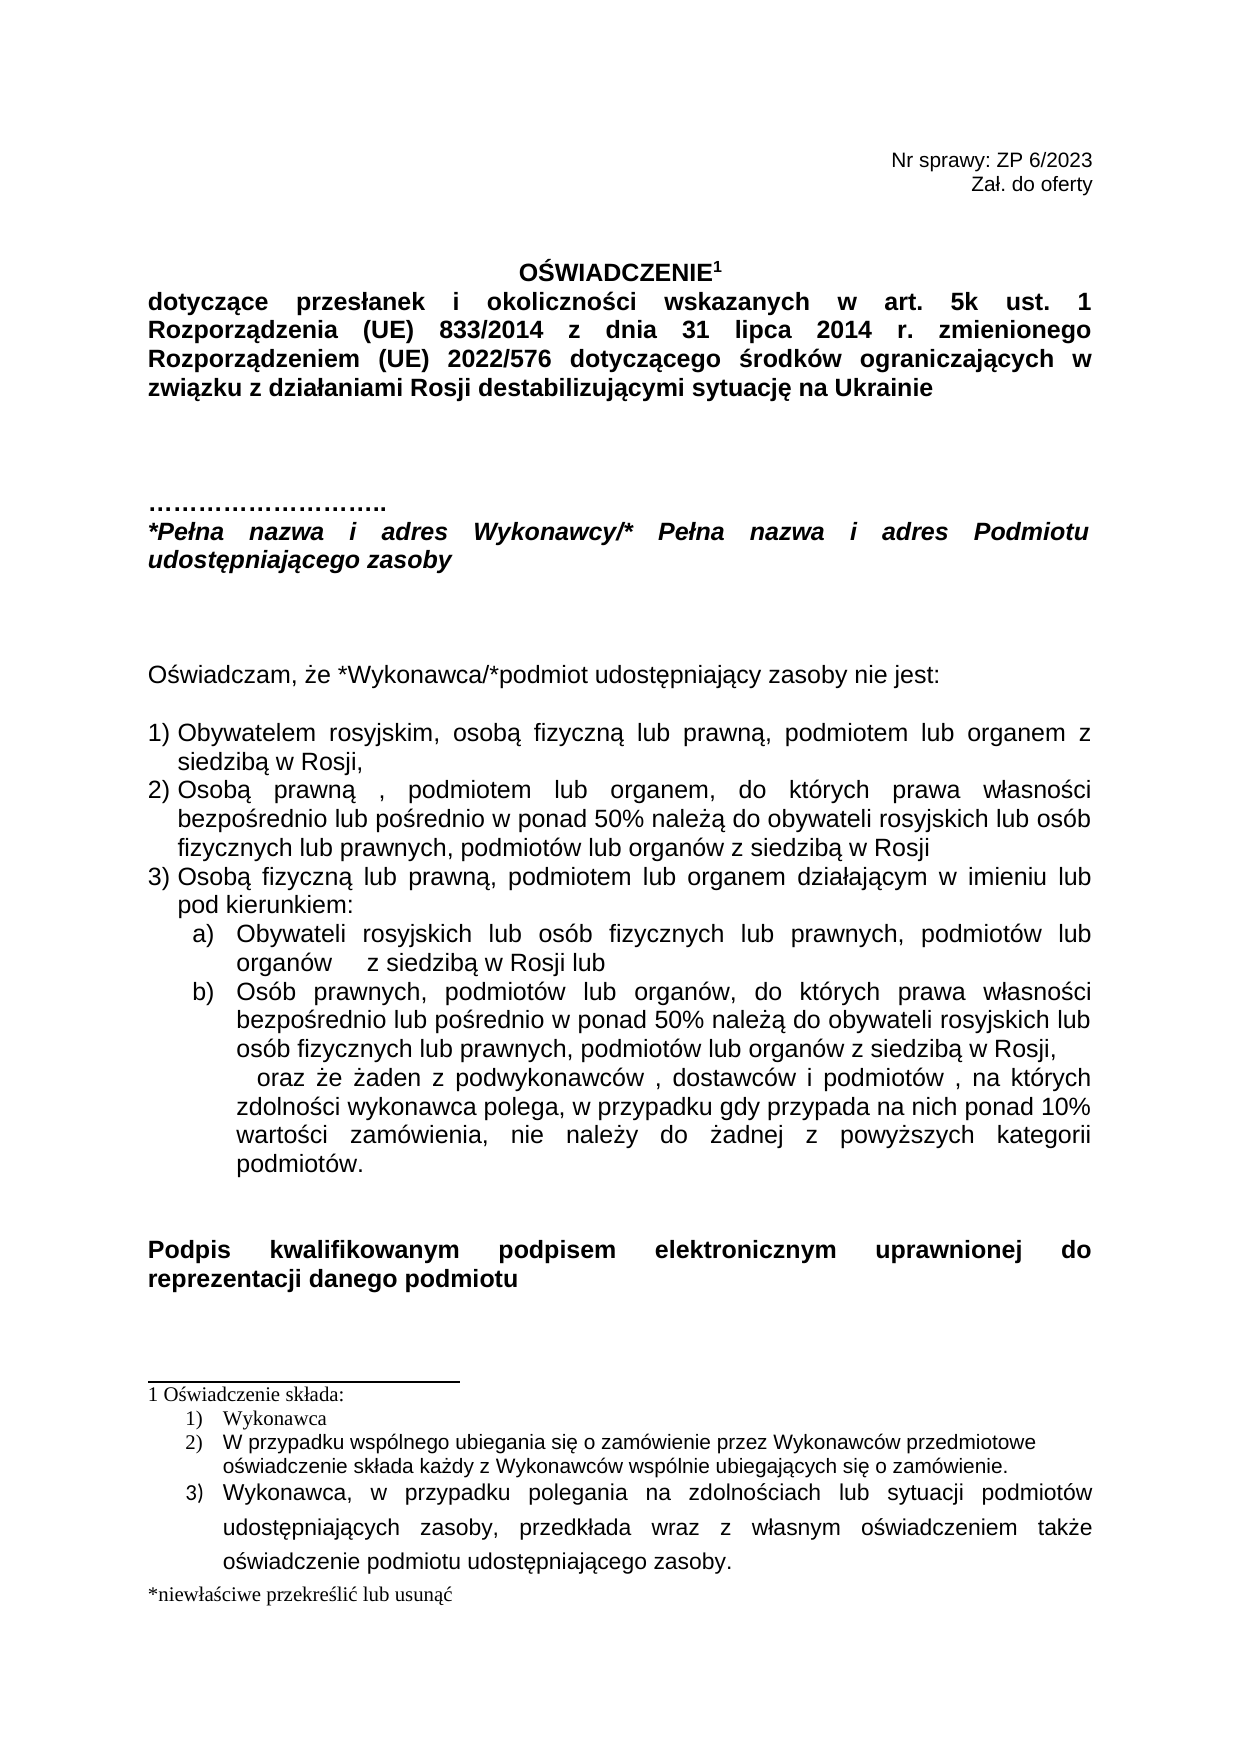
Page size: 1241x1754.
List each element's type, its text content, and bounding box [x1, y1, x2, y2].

list W przypadku wspólnego ubiegania się o zamówienie przez Wykonawców przedmiotowe oświadczenie składa każdy z Wykonawców wspólnie ubiegających się o zamówienie. [185, 1430, 1093, 1478]
text *niewłaściwe przekreślić lub usunąć [148, 1582, 1093, 1606]
text dotyczące przesłanek i okoliczności wskazanych w art. 5k ust. 1 Rozporządzenia (UE) 833/2014 z dnia 31 lipca 2014 r. zmienionego Rozporządzeniem (UE) 2022/576 dotyczącego środków ograniczających w związku z działaniami Rosji destabilizującymi sytuację na Ukrainie [148, 287, 1093, 402]
list Obywateli rosyjskich lub osób fizycznych lub prawnych, podmiotów lub organów z siedzibą w Rosji lub [192, 919, 1093, 977]
list Osobą prawną , podmiotem lub organem, do których prawa własności bezpośrednio lub pośrednio w ponad 50% należą do obywateli rosyjskich lub osób fizycznych lub prawnych, podmiotów lub organów z siedzibą w Rosji [148, 775, 1093, 862]
text OŚWIADCZENIE [148, 258, 1093, 287]
text Oświadczenie składa: [148, 1382, 1093, 1406]
list Wykonawca, w przypadku polegania na zdolnościach lub sytuacji podmiotów udostępniających zasoby, przedkłada wraz z własnym oświadczeniem także oświadczenie podmiotu udostępniającego zasoby. [185, 1478, 1093, 1574]
text *Pełna nazwa i adres Wykonawcy/* Pełna nazwa i adres Podmiotu udostępniającego zasoby [148, 517, 1093, 574]
text Podpis kwalifikowanym podpisem elektronicznym uprawnionej do reprezentacji danego podmiotu [148, 1235, 1093, 1293]
text Oświadczam, że *Wykonawca/*podmiot udostępniający zasoby nie jest: [148, 660, 1093, 689]
text Nr sprawy: ZP 6/2023 [148, 148, 1093, 172]
text oraz że żaden z podwykonawców , dostawców i podmiotów , na których zdolności wykonawca polega, w przypadku gdy przypada na nich ponad 10% wartości zamówienia, nie należy do żadnej z powyższych kategorii podmiotów. [192, 1063, 1093, 1178]
list Osobą fizyczną lub prawną, podmiotem lub organem działającym w imieniu lub pod kierunkiem: [148, 862, 1093, 919]
list Obywatelem rosyjskim, osobą fizyczną lub prawną, podmiotem lub organem z siedzibą w Rosji, [148, 718, 1093, 775]
text ……………………….. [148, 488, 1093, 517]
list Wykonawca [185, 1406, 1093, 1430]
text Zał. do oferty [148, 172, 1093, 196]
list Osób prawnych, podmiotów lub organów, do których prawa własności bezpośrednio lub pośrednio w ponad 50% należą do obywateli rosyjskich lub osób fizycznych lub prawnych, podmiotów lub organów z siedzibą w Rosji, [192, 977, 1093, 1063]
